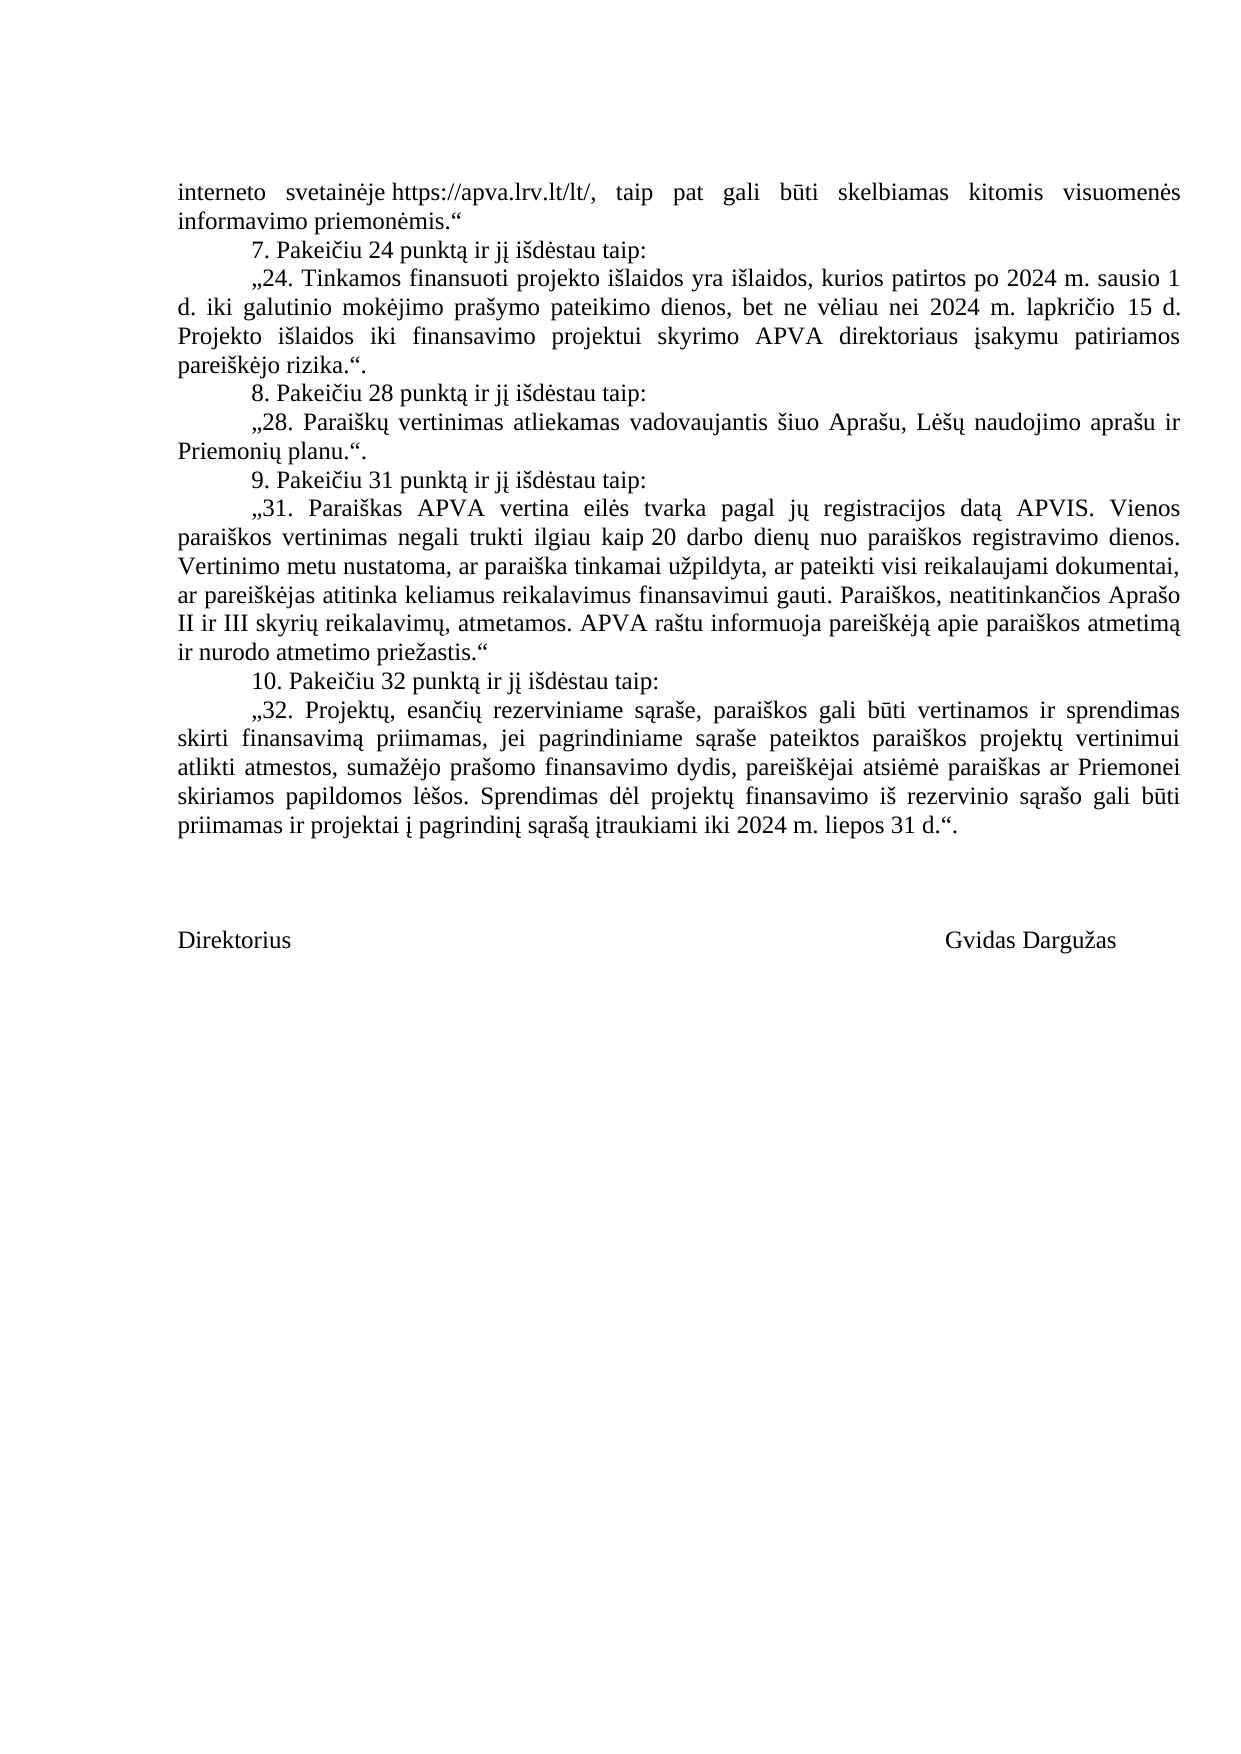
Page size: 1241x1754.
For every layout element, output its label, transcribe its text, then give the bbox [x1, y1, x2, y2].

text „24. Tinkamos finansuoti projekto išlaidos yra išlaidos, kurios patirtos po 2024 m. sausio 1 d. iki galutinio mokėjimo prašymo pateikimo dienos, bet ne vėliau nei 2024 m. lapkričio 15 d. Projekto išlaidos iki finansavimo projektui skyrimo APVA direktoriaus įsakymu patiriamos pareiškėjo rizika.“. [177, 263, 1181, 378]
text „32. Projektų, esančių rezerviniame sąraše, paraiškos gali būti vertinamos ir sprendimas skirti finansavimą priimamas, jei pagrindiniame sąraše pateiktos paraiškos projektų vertinimui atlikti atmestos, sumažėjo prašomo finansavimo dydis, pareiškėjai atsiėmė paraiškas ar Priemonei skiriamos papildomos lėšos. Sprendimas dėl projektų finansavimo iš rezervinio sąrašo gali būti priimamas ir projektai į pagrindinį sąrašą įtraukiami iki 2024 m. liepos 31 d.“. [177, 695, 1181, 838]
text 10. Pakeičiu 32 punktą ir jį išdėstau taip: [177, 666, 1181, 695]
text „31. Paraiškas APVA vertina eilės tvarka pagal jų registracijos datą APVIS. Vienos paraiškos vertinimas negali trukti ilgiau kaip 20 darbo dienų nuo paraiškos registravimo dienos. Vertinimo metu nustatoma, ar paraiška tinkamai užpildyta, ar pateikti visi reikalaujami dokumentai, ar pareiškėjas atitinka keliamus reikalavimus finansavimui gauti. Paraiškos, neatitinkančios Aprašo II ir III skyrių reikalavimų, atmetamos. APVA raštu informuoja pareiškėją apie paraiškos atmetimą ir nurodo atmetimo priežastis.“ [177, 493, 1181, 666]
text 8. Pakeičiu 28 punktą ir jį išdėstau taip: [177, 378, 1181, 407]
text „28. Paraiškų vertinimas atliekamas vadovaujantis šiuo Aprašu, Lėšų naudojimo aprašu ir Priemonių planu.“. [177, 407, 1181, 465]
text 7. Pakeičiu 24 punktą ir jį išdėstau taip: [177, 235, 1181, 263]
text interneto svetainėje https://apva.lrv.lt/lt/, taip pat gali būti skelbiamas kitomis visuomenės informavimo priemonėmis.“ [177, 177, 1181, 235]
text 9. Pakeičiu 31 punktą ir jį išdėstau taip: [177, 465, 1181, 493]
text Direktorius Gvidas Dargužas [177, 925, 1181, 953]
